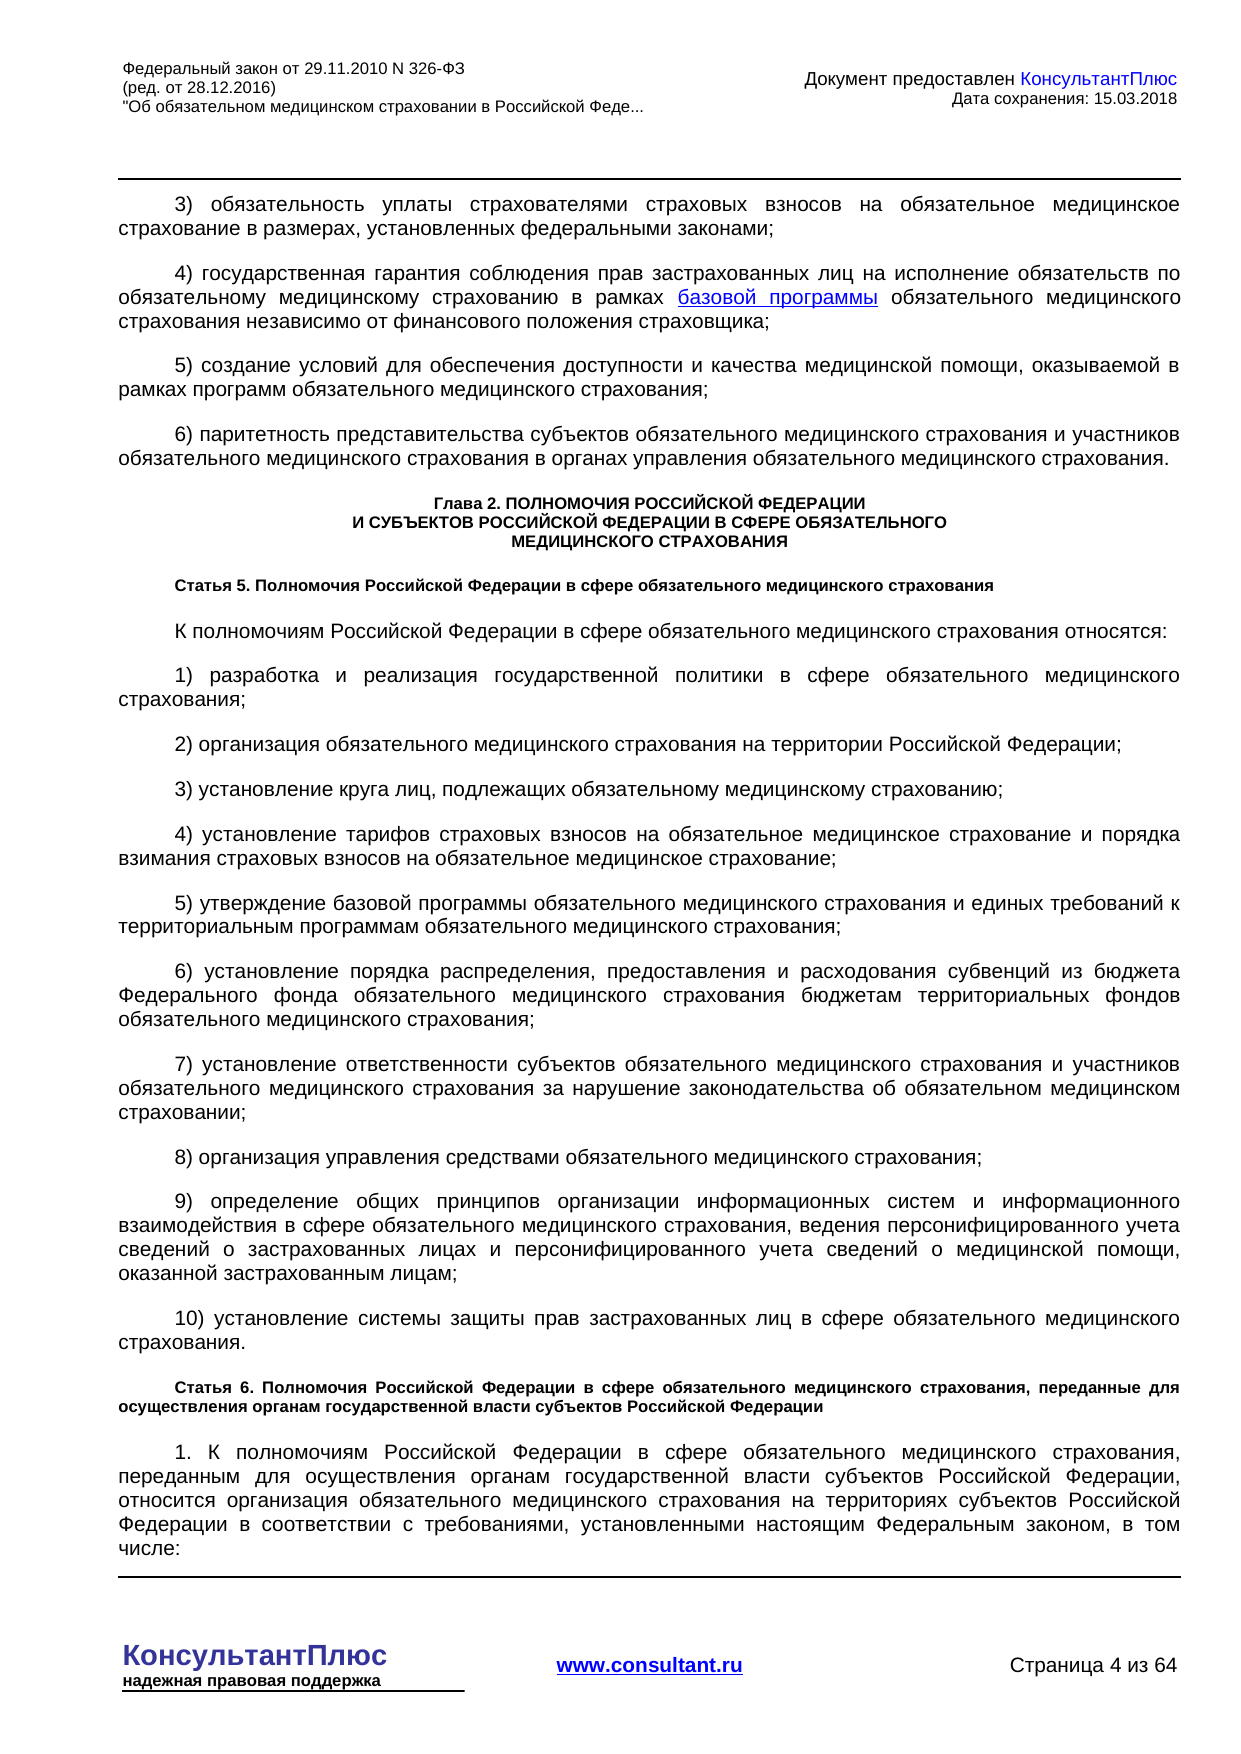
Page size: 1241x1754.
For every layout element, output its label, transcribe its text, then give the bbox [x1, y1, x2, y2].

title И СУБЪЕКТОВ РОССИЙСКОЙ ФЕДЕРАЦИИ В СФЕРЕ ОБЯЗАТЕЛЬНОГО [118, 513, 1181, 532]
text 4) установление тарифов страховых взносов на обязательное медицинское страхование и порядка взимания страховых взносов на обязательное медицинское страхование; [118, 822, 1181, 869]
text 3) обязательность уплаты страхователями страховых взносов на обязательное медицинское страхование в размерах, установленных федеральными законами; [118, 192, 1181, 240]
text 8) организация управления средствами обязательного медицинского страхования; [118, 1144, 1181, 1168]
text 6) установление порядка распределения, предоставления и расходования субвенций из бюджета Федерального фонда обязательного медицинского страхования бюджетам территориальных фондов обязательного медицинского страхования; [118, 959, 1181, 1031]
text 6) паритетность представительства субъектов обязательного медицинского страхования и участников обязательного медицинского страхования в органах управления обязательного медицинского страхования. [118, 422, 1181, 470]
title Статья 5. Полномочия Российской Федерации в сфере обязательного медицинского страхования [118, 575, 1181, 594]
text 1. К полномочиям Российской Федерации в сфере обязательного медицинского страхования, переданным для осуществления органам государственной власти субъектов Российской Федерации, относится организация обязательного медицинского страхования на территориях субъектов Российской Федерации в соответствии с требованиями, установленными настоящим Федеральным законом, в том числе: [118, 1440, 1181, 1560]
title Статья 6. Полномочия Российской Федерации в сфере обязательного медицинского страхования, переданные для осуществления органам государственной власти субъектов Российской Федерации [118, 1378, 1181, 1416]
text 9) определение общих принципов организации информационных систем и информационного взаимодействия в сфере обязательного медицинского страхования, ведения персонифицированного учета сведений о застрахованных лицах и персонифицированного учета сведений о медицинской помощи, оказанной застрахованным лицам; [118, 1189, 1181, 1285]
text 2) организация обязательного медицинского страхования на территории Российской Федерации; [118, 732, 1181, 756]
title МЕДИЦИНСКОГО СТРАХОВАНИЯ [118, 532, 1181, 551]
text 5) утверждение базовой программы обязательного медицинского страхования и единых требований к территориальным программам обязательного медицинского страхования; [118, 890, 1181, 938]
text 10) установление системы защиты прав застрахованных лиц в сфере обязательного медицинского страхования. [118, 1306, 1181, 1354]
text 3) установление круга лиц, подлежащих обязательному медицинскому страхованию; [118, 777, 1181, 801]
text 4) государственная гарантия соблюдения прав застрахованных лиц на исполнение обязательств по обязательному медицинскому страхованию в рамках базовой программы обязательного медицинского страхования независимо от финансового положения страховщика; [118, 261, 1181, 332]
text 5) создание условий для обеспечения доступности и качества медицинской помощи, оказываемой в рамках программ обязательного медицинского страхования; [118, 353, 1181, 401]
title Глава 2. ПОЛНОМОЧИЯ РОССИЙСКОЙ ФЕДЕРАЦИИ [118, 494, 1181, 513]
text 7) установление ответственности субъектов обязательного медицинского страхования и участников обязательного медицинского страхования за нарушение законодательства об обязательном медицинском страховании; [118, 1052, 1181, 1124]
text 1) разработка и реализация государственной политики в сфере обязательного медицинского страхования; [118, 663, 1181, 711]
text К полномочиям Российской Федерации в сфере обязательного медицинского страхования относятся: [118, 618, 1181, 642]
